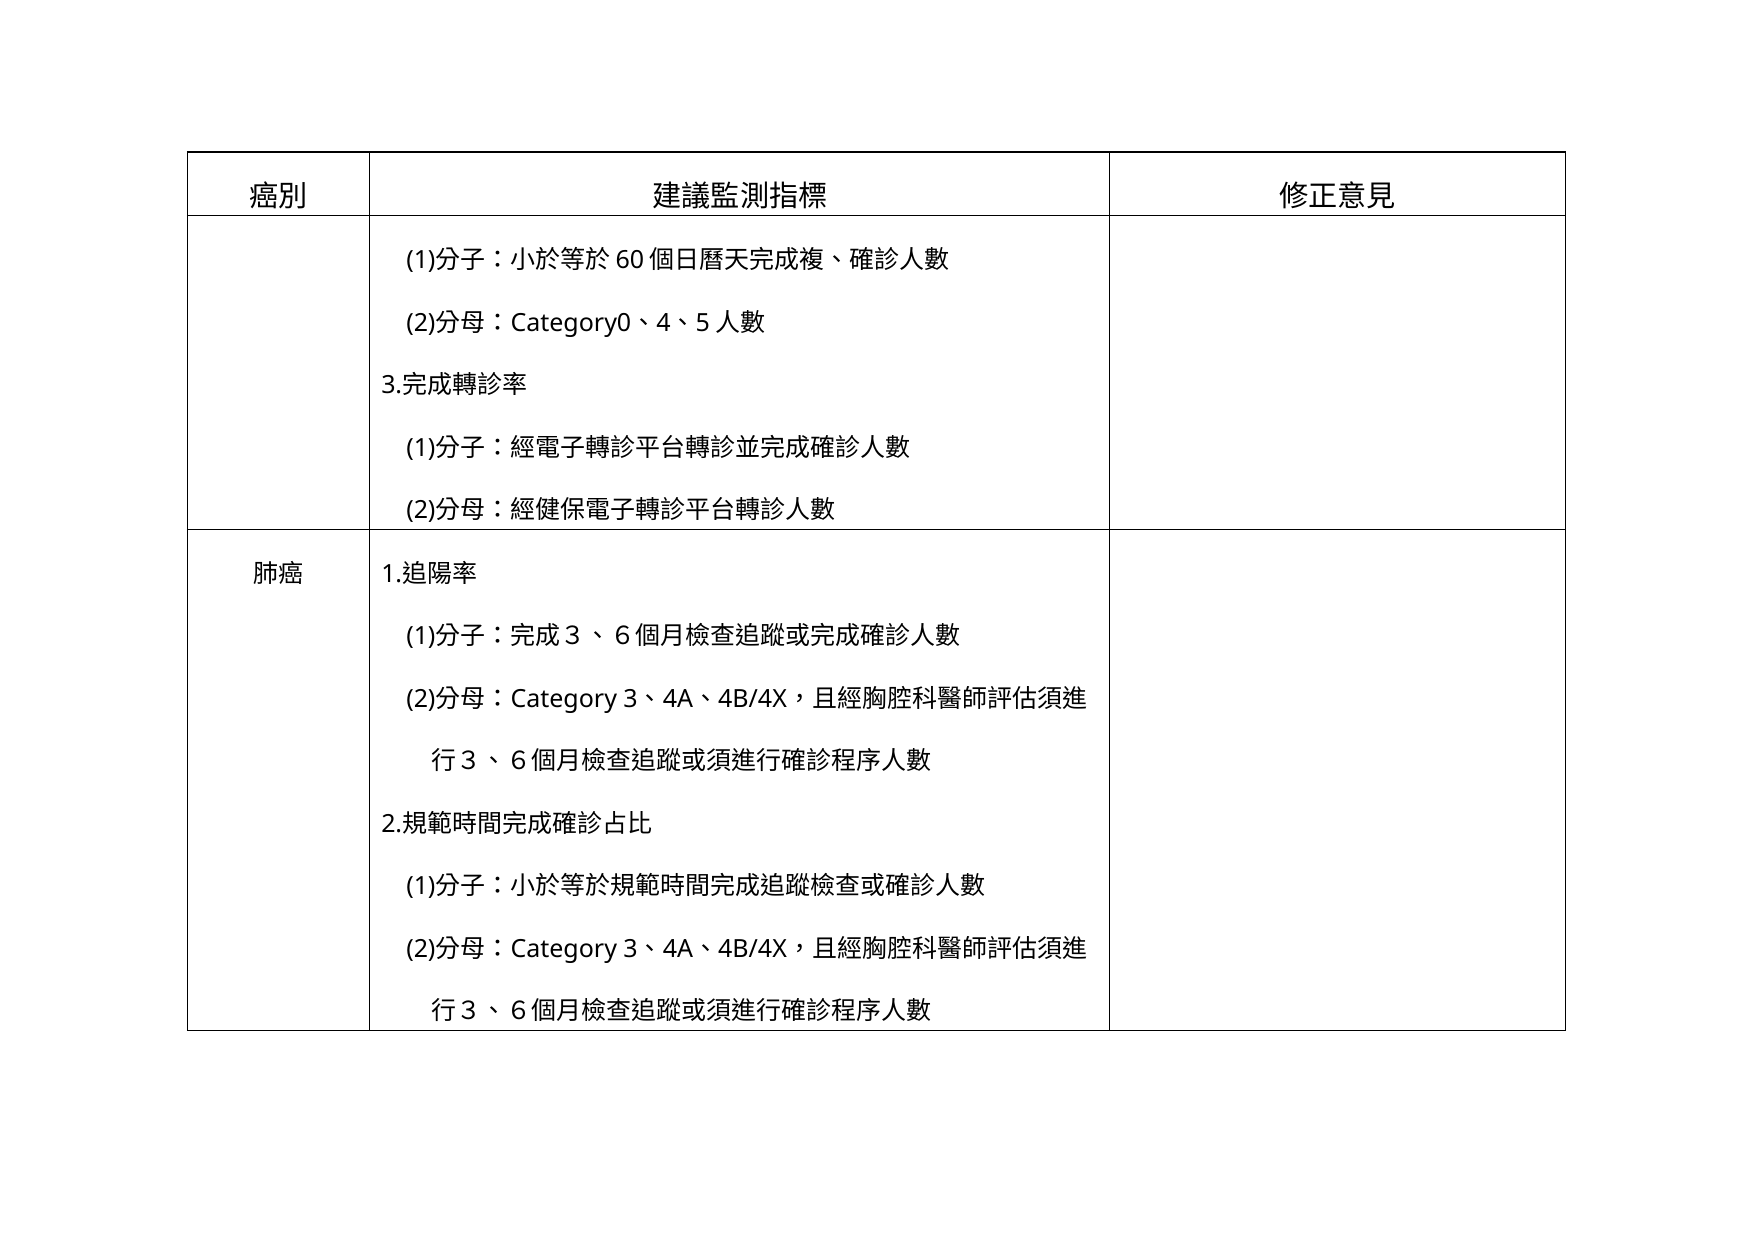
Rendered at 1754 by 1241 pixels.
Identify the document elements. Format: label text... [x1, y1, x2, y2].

table_header 癌別 [188, 153, 369, 215]
table_cell 1.追陽率 (1)分子：完成３、６個月檢查追蹤或完成確診人數 (2)分母：Category 3、4A、4B/4X，且經胸腔科醫師評估須進行３、６個月檢查追蹤或須進行確診程序人數 2.規範時間完成確診占比 (1)分子：小於等於規範時間完成追蹤檢查或確診人數 (2)分母：Category 3、4A、4B/4X，且經胸腔科醫師評估須進行３、６個月檢查追蹤或須進行確診程序人數 [370, 530, 1109, 1029]
table_cell (1)分子：小於等於60個日曆天完成複、確診人數 (2)分母：Category0、4、5人數 3.完成轉診率 (1)分子：經電子轉診平台轉診並完成確診人數 (2)分母：經健保電子轉診平台轉診人數 [370, 216, 1109, 528]
table_cell 肺癌 [188, 530, 369, 1029]
table_cell [1110, 216, 1565, 528]
table_header 修正意見 [1110, 153, 1565, 215]
table_cell [1110, 530, 1565, 1029]
table_cell [188, 216, 369, 528]
table_header 建議監測指標 [370, 153, 1109, 215]
